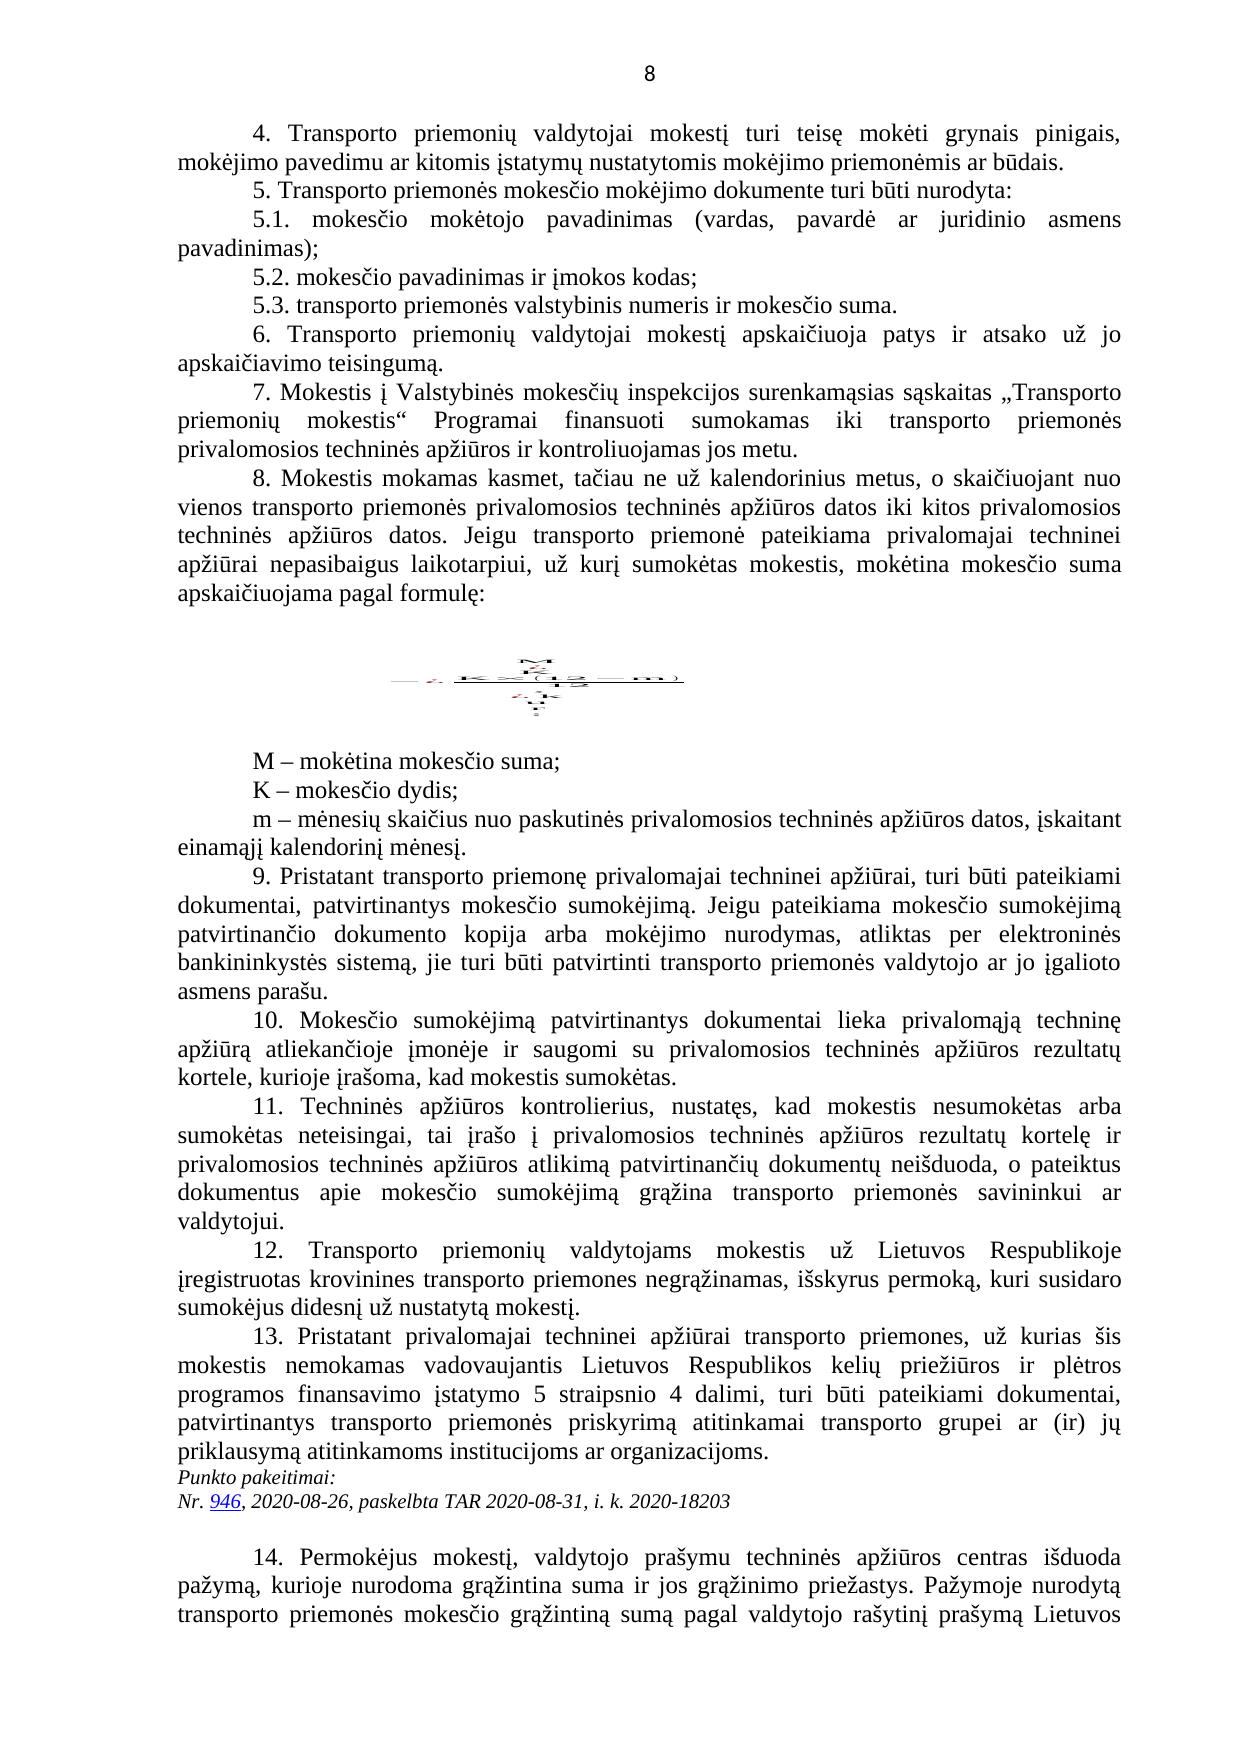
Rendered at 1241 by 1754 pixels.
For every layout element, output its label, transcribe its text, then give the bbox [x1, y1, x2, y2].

text 4. Transporto priemonių valdytojai mokestį turi teisę mokėti grynais pinigais, mokėjimo pavedimu ar kitomis įstatymų nustatytomis mokėjimo priemonėmis ar būdais. [177, 118, 1122, 176]
text 6. Transporto priemonių valdytojai mokestį apskaičiuoja patys ir atsako už jo apskaičiavimo teisingumą. [177, 319, 1122, 377]
text K – mokesčio dydis; [177, 775, 1122, 804]
text 9. Pristatant transporto priemonę privalomajai techninei apžiūrai, turi būti pateikiami dokumentai, patvirtinantys mokesčio sumokėjimą. Jeigu pateikiama mokesčio sumokėjimą patvirtinančio dokumento kopija arba mokėjimo nurodymas, atliktas per elektroninės bankininkystės sistemą, jie turi būti patvirtinti transporto priemonės valdytojo ar jo įgalioto asmens parašu. [177, 861, 1122, 1005]
text 11. Techninės apžiūros kontrolierius, nustatęs, kad mokestis nesumokėtas arba sumokėtas neteisingai, tai įrašo į privalomosios techninės apžiūros rezultatų kortelę ir privalomosios techninės apžiūros atlikimą patvirtinančių dokumentų neišduoda, o pateiktus dokumentus apie mokesčio sumokėjimą grąžina transporto priemonės savininkui ar valdytojui. [177, 1091, 1122, 1235]
text 5.2. mokesčio pavadinimas ir įmokos kodas; [177, 262, 1122, 291]
text 7. Mokestis į Valstybinės mokesčių inspekcijos surenkamąsias sąskaitas „Transporto priemonių mokestis“ Programai finansuoti sumokamas iki transporto priemonės privalomosios techninės apžiūros ir kontroliuojamas jos metu. [177, 377, 1122, 463]
text 10. Mokesčio sumokėjimą patvirtinantys dokumentai lieka privalomąją techninę apžiūrą atliekančioje įmonėje ir saugomi su privalomosios techninės apžiūros rezultatų kortele, kurioje įrašoma, kad mokestis sumokėtas. [177, 1005, 1122, 1091]
text 5.3. transporto priemonės valstybinis numeris ir mokesčio suma. [177, 291, 1122, 319]
text Nr. 946, 2020-08-26, paskelbta TAR 2020-08-31, i. k. 2020-18203 [177, 1489, 1122, 1513]
text M – mokėtina mokesčio suma; [177, 746, 1122, 775]
text 8. Mokestis mokamas kasmet, tačiau ne už kalendorinius metus, o skaičiuojant nuo vienos transporto priemonės privalomosios techninės apžiūros datos iki kitos privalomosios techninės apžiūros datos. Jeigu transporto priemonė pateikiama privalomajai techninei apžiūrai nepasibaigus laikotarpiui, už kurį sumokėtas mokestis, mokėtina mokesčio suma apskaičiuojama pagal formulę: [177, 463, 1122, 607]
text 5. Transporto priemonės mokesčio mokėjimo dokumente turi būti nurodyta: [177, 176, 1122, 204]
text 5.1. mokesčio mokėtojo pavadinimas (vardas, pavardė ar juridinio asmens pavadinimas); [177, 204, 1122, 262]
text 14. Permokėjus mokestį, valdytojo prašymu techninės apžiūros centras išduoda pažymą, kurioje nurodoma grąžintina suma ir jos grąžinimo priežastys. Pažymoje nurodytą transporto priemonės mokesčio grąžintiną sumą pagal valdytojo rašytinį prašymą Lietuvos [177, 1542, 1122, 1628]
text m – mėnesių skaičius nuo paskutinės privalomosios techninės apžiūros datos, įskaitant einamąjį kalendorinį mėnesį. [177, 804, 1122, 861]
text 13. Pristatant privalomajai techninei apžiūrai transporto priemones, už kurias šis mokestis nemokamas vadovaujantis Lietuvos Respublikos kelių priežiūros ir plėtros programos finansavimo įstatymo 5 straipsnio 4 dalimi, turi būti pateikiami dokumentai, patvirtinantys transporto priemonės priskyrimą atitinkamai transporto grupei ar (ir) jų priklausymą atitinkamoms institucijoms ar organizacijoms. [177, 1321, 1122, 1465]
text Punkto pakeitimai: [177, 1465, 1122, 1489]
text 12. Transporto priemonių valdytojams mokestis už Lietuvos Respublikoje įregistruotas krovinines transporto priemones negrąžinamas, išskyrus permoką, kuri susidaro sumokėjus didesnį už nustatytą mokestį. [177, 1235, 1122, 1321]
